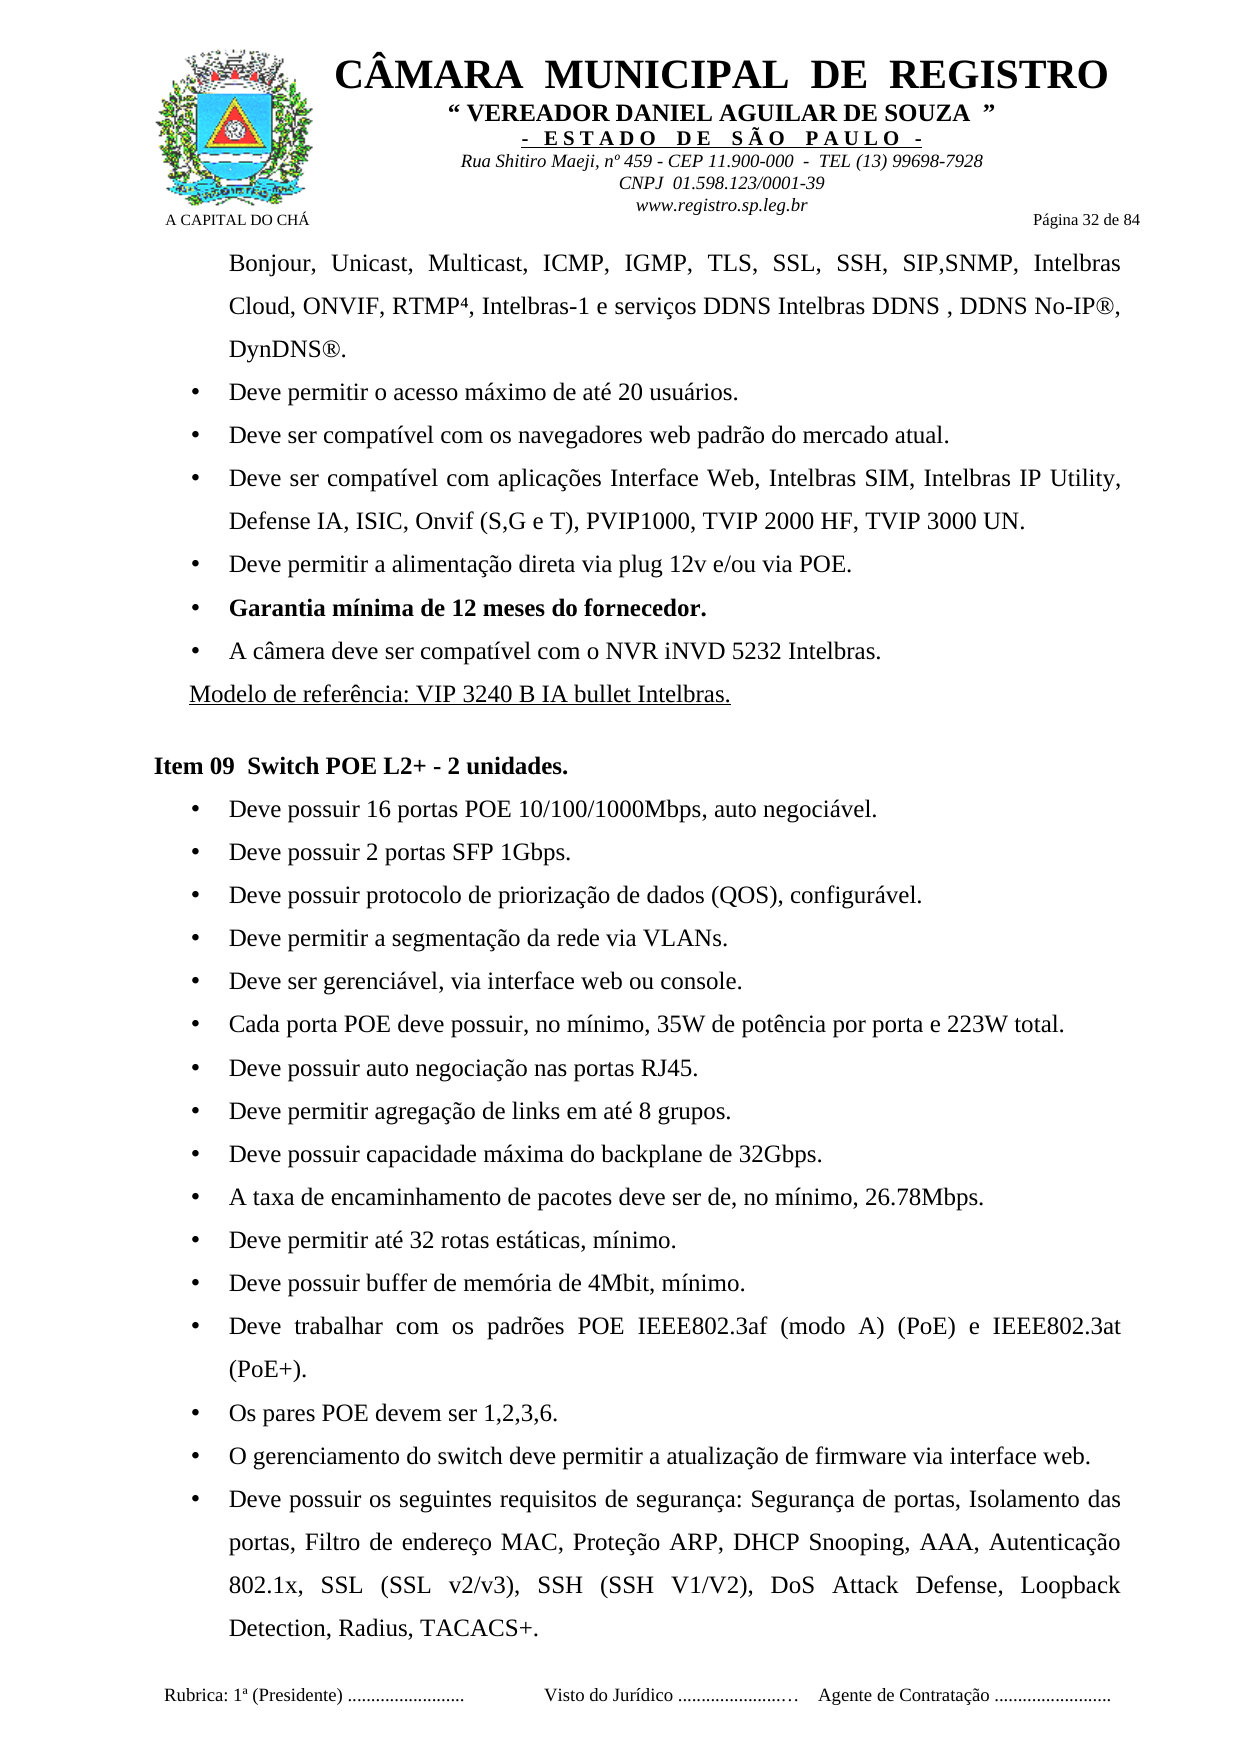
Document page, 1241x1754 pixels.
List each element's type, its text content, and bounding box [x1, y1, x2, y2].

list Deve permitir a alimentação direta via plug 12v e/ou via POE. [191, 549, 1122, 578]
list Garantia mínima de 12 meses do fornecedor. [191, 593, 1122, 621]
list Deve possuir buffer de memória de 4Mbit, mínimo. [191, 1268, 1122, 1297]
list Deve permitir o acesso máximo de até 20 usuários. [191, 377, 1122, 406]
list Modelo de referência: VIP 3240 B IA bullet Intelbras. [153, 679, 1122, 708]
list Deve ser gerenciável, via interface web ou console. [191, 966, 1122, 995]
list Deve trabalhar com os padrões POE IEEE802.3af (modo A) (PoE) e IEEE802.3at (PoE+). [191, 1311, 1122, 1383]
list Deve permitir a segmentação da rede via VLANs. [191, 923, 1122, 952]
list Deve permitir até 32 rotas estáticas, mínimo. [191, 1225, 1122, 1254]
list A câmera deve ser compatível com o NVR iNVD 5232 Intelbras. [191, 636, 1122, 664]
list Deve ser compatível com aplicações Interface Web, Intelbras SIM, Intelbras IP Utility, Defense IA, ISIC, Onvif (S,G e T), PVIP1000, TVIP 2000 HF, TVIP 3000 UN. [191, 463, 1122, 535]
list Bonjour, Unicast, Multicast, ICMP, IGMP, TLS, SSL, SSH, SIP,SNMP, Intelbras Cloud, ONVIF, RTMP⁴, Intelbras-1 e serviços DDNS Intelbras DDNS , DDNS No-IP®, DynDNS®. [191, 248, 1122, 363]
list Deve possuir 16 portas POE 10/100/1000Mbps, auto negociável. [191, 794, 1122, 823]
list Deve possuir auto negociação nas portas RJ45. [191, 1053, 1122, 1081]
list Item 09 Switch POE L2+ - 2 unidades. [153, 751, 1122, 779]
list Deve possuir capacidade máxima do backplane de 32Gbps. [191, 1139, 1122, 1168]
list Deve ser compatível com os navegadores web padrão do mercado atual. [191, 420, 1122, 449]
list Deve possuir protocolo de priorização de dados (QOS), configurável. [191, 880, 1122, 909]
list Deve permitir agregação de links em até 8 grupos. [191, 1096, 1122, 1124]
list Deve possuir 2 portas SFP 1Gbps. [191, 837, 1122, 866]
list Cada porta POE deve possuir, no mínimo, 35W de potência por porta e 223W total. [191, 1009, 1122, 1038]
list O gerenciamento do switch deve permitir a atualização de firmware via interface web. [191, 1441, 1122, 1469]
list Deve possuir os seguintes requisitos de segurança: Segurança de portas, Isolamento das portas, Filtro de endereço MAC, Proteção ARP, DHCP Snooping, AAA, Autenticação 802.1x, SSL (SSL v2/v3), SSH (SSH V1/V2), DoS Attack Defense, Loopback Detection, Radius, TACACS+. [191, 1484, 1122, 1642]
list A taxa de encaminhamento de pacotes deve ser de, no mínimo, 26.78Mbps. [191, 1182, 1122, 1211]
list Os pares POE devem ser 1,2,3,6. [191, 1398, 1122, 1426]
